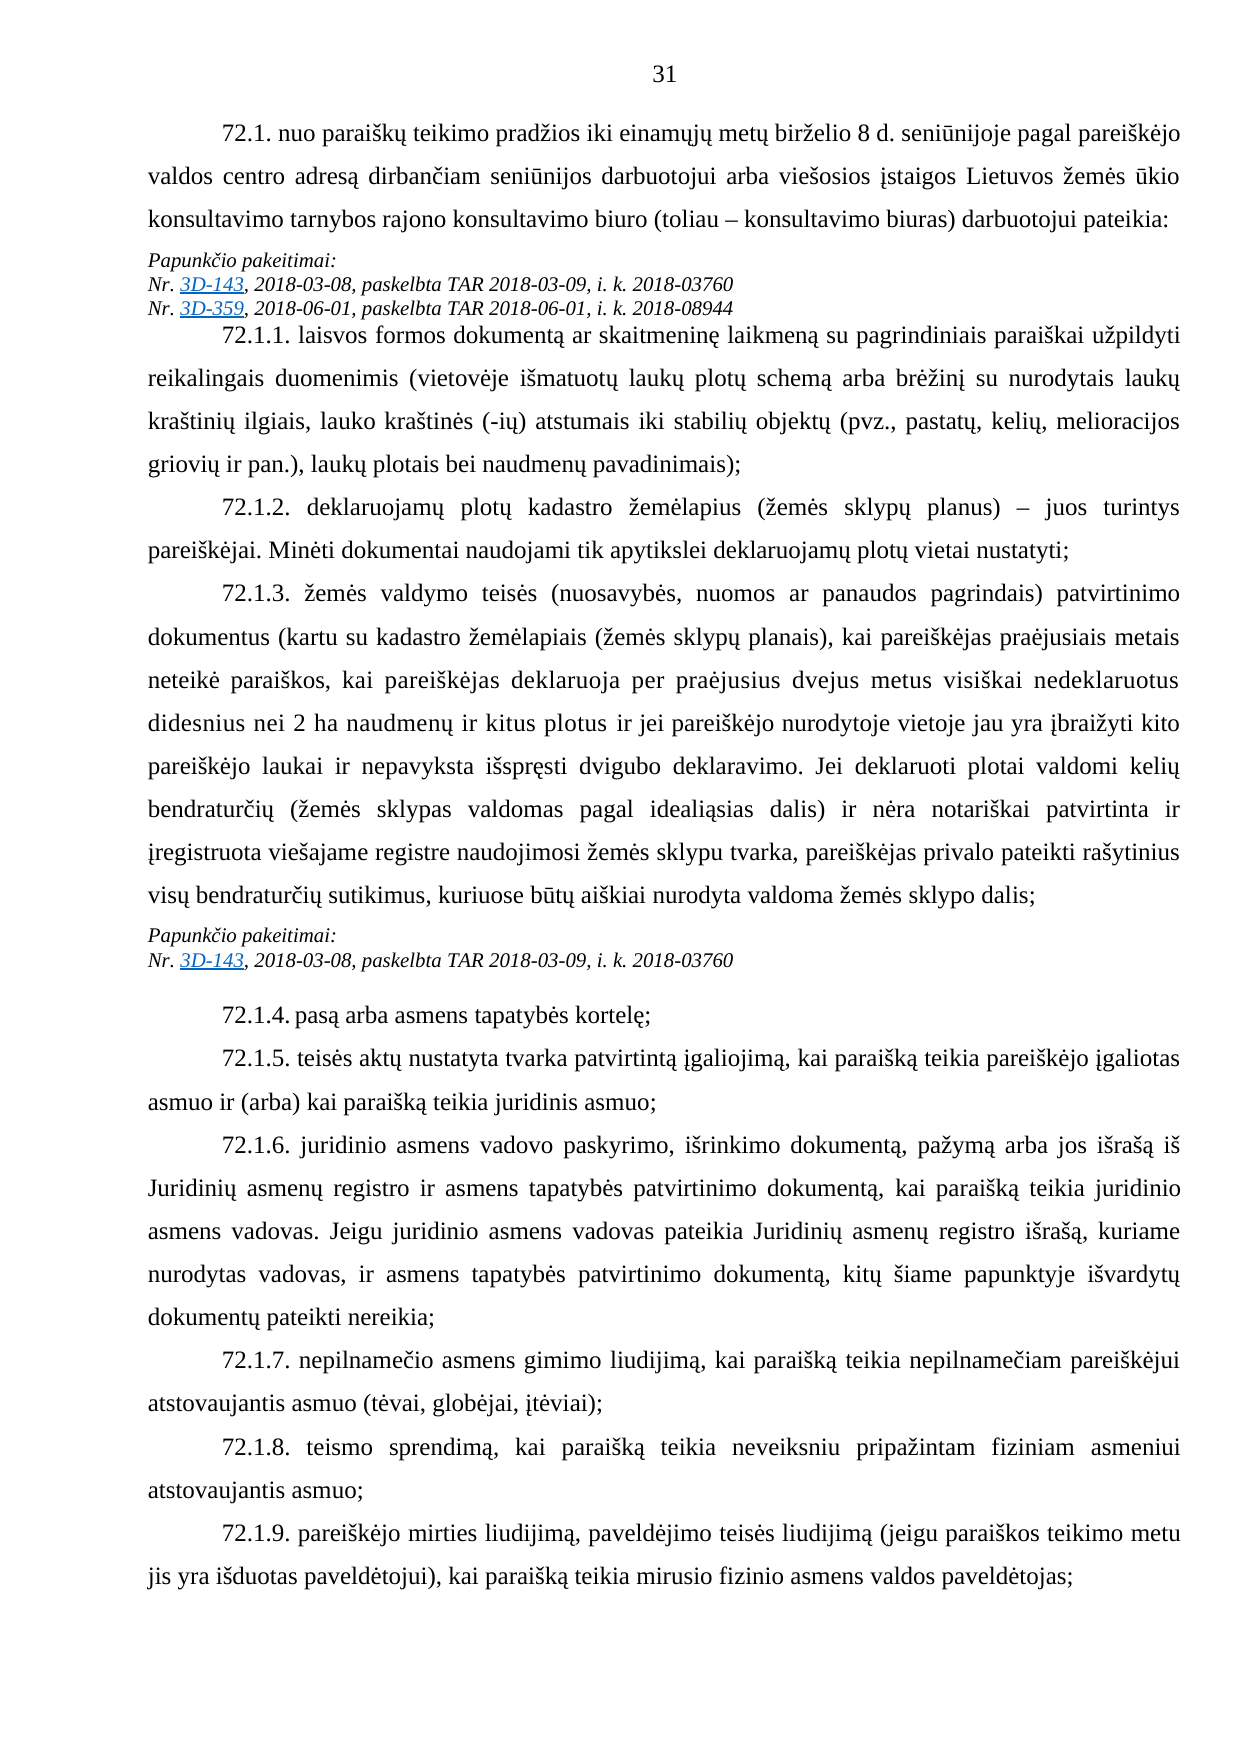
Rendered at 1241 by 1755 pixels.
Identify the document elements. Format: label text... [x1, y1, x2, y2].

text Nr. 3D-359, 2018-06-01, paskelbta TAR 2018-06-01, i. k. 2018-08944 [148, 296, 1181, 320]
text Papunkčio pakeitimai: [148, 923, 1181, 947]
text 72.1.1. laisvos formos dokumentą ar skaitmeninę laikmeną su pagrindiniais paraiškai užpildyti reikalingais duomenimis (vietovėje išmatuotų laukų plotų schemą arba brėžinį su nurodytais laukų kraštinių ilgiais, lauko kraštinės (-ių) atstumais iki stabilių objektų (pvz., pastatų, kelių, melioracijos griovių ir pan.), laukų plotais bei naudmenų pavadinimais); [148, 320, 1181, 478]
text 72.1.4. pasą arba asmens tapatybės kortelę; [148, 1000, 1181, 1029]
text Nr. 3D-143, 2018-03-08, paskelbta TAR 2018-03-09, i. k. 2018-03760 [148, 272, 1181, 296]
text Nr. 3D-143, 2018-03-08, paskelbta TAR 2018-03-09, i. k. 2018-03760 [148, 947, 1181, 972]
text 72.1.6. juridinio asmens vadovo paskyrimo, išrinkimo dokumentą, pažymą arba jos išrašą iš Juridinių asmenų registro ir asmens tapatybės patvirtinimo dokumentą, kai paraišką teikia juridinio asmens vadovas. Jeigu juridinio asmens vadovas pateikia Juridinių asmenų registro išrašą, kuriame nurodytas vadovas, ir asmens tapatybės patvirtinimo dokumentą, kitų šiame papunktyje išvardytų dokumentų pateikti nereikia; [148, 1130, 1181, 1331]
text 72.1.5. teisės aktų nustatyta tvarka patvirtintą įgaliojimą, kai paraišką teikia pareiškėjo įgaliotas asmuo ir (arba) kai paraišką teikia juridinis asmuo; [148, 1043, 1181, 1115]
text 72.1.2. deklaruojamų plotų kadastro žemėlapius (žemės sklypų planus) – juos turintys pareiškėjai. Minėti dokumentai naudojami tik apytikslei deklaruojamų plotų vietai nustatyti; [148, 492, 1181, 564]
text 72.1.3. žemės valdymo teisės (nuosavybės, nuomos ar panaudos pagrindais) patvirtinimo dokumentus (kartu su kadastro žemėlapiais (žemės sklypų planais), kai pareiškėjas praėjusiais metais neteikė paraiškos, kai pareiškėjas deklaruoja per praėjusius dvejus metus visiškai nedeklaruotus didesnius nei 2 ha naudmenų ir kitus plotus ir jei pareiškėjo nurodytoje vietoje jau yra įbraižyti kito pareiškėjo laukai ir nepavyksta išspręsti dvigubo deklaravimo. Jei deklaruoti plotai valdomi kelių bendraturčių (žemės sklypas valdomas pagal idealiąsias dalis) ir nėra notariškai patvirtinta ir įregistruota viešajame registre naudojimosi žemės sklypu tvarka, pareiškėjas privalo pateikti rašytinius visų bendraturčių sutikimus, kuriuose būtų aiškiai nurodyta valdoma žemės sklypo dalis; [148, 578, 1181, 909]
text 72.1.8. teismo sprendimą, kai paraišką teikia neveiksniu pripažintam fiziniam asmeniui atstovaujantis asmuo; [148, 1432, 1181, 1503]
text Papunkčio pakeitimai: [148, 247, 1181, 272]
text 72.1.9. pareiškėjo mirties liudijimą, paveldėjimo teisės liudijimą (jeigu paraiškos teikimo metu jis yra išduotas paveldėtojui), kai paraišką teikia mirusio fizinio asmens valdos paveldėtojas; [148, 1518, 1181, 1590]
text 72.1. nuo paraiškų teikimo pradžios iki einamųjų metų birželio 8 d. seniūnijoje pagal pareiškėjo valdos centro adresą dirbančiam seniūnijos darbuotojui arba viešosios įstaigos Lietuvos žemės ūkio konsultavimo tarnybos rajono konsultavimo biuro (toliau – konsultavimo biuras) darbuotojui pateikia: [148, 118, 1181, 233]
text 72.1.7. nepilnamečio asmens gimimo liudijimą, kai paraišką teikia nepilnamečiam pareiškėjui atstovaujantis asmuo (tėvai, globėjai, įtėviai); [148, 1345, 1181, 1417]
